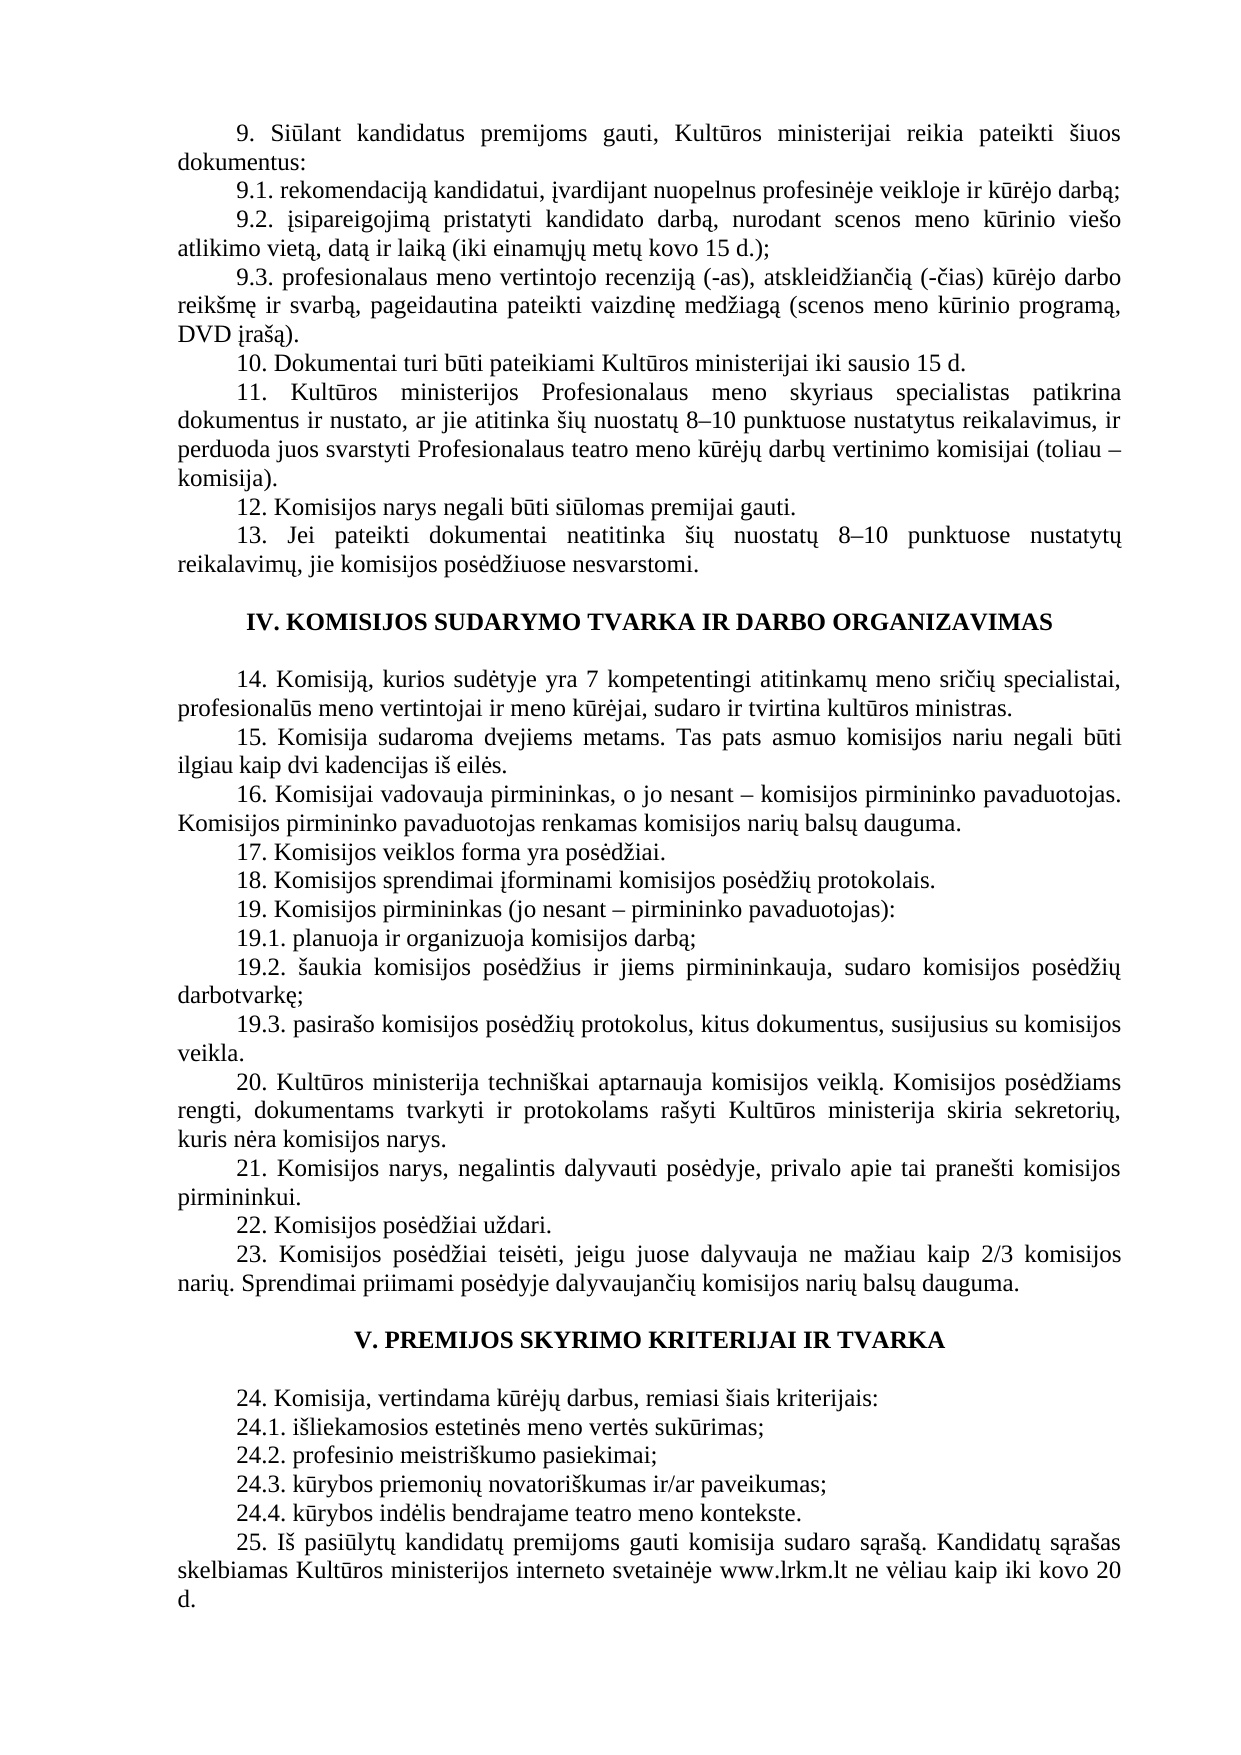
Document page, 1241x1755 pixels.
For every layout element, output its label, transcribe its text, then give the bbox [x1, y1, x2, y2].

text 9. Siūlant kandidatus premijoms gauti, Kultūros ministerijai reikia pateikti šiuos dokumentus: [177, 118, 1122, 176]
text 24.4. kūrybos indėlis bendrajame teatro meno kontekste. [177, 1498, 1122, 1527]
text 15. Komisija sudaroma dvejiems metams. Tas pats asmuo komisijos nariu negali būti ilgiau kaip dvi kadencijas iš eilės. [177, 722, 1122, 779]
text V. PREMIJOS SKYRIMO KRITERIJAI IR TVARKA [177, 1326, 1122, 1354]
text 14. Komisiją, kurios sudėtyje yra 7 kompetentingi atitinkamų meno sričių specialistai, profesionalūs meno vertintojai ir meno kūrėjai, sudaro ir tvirtina kultūros ministras. [177, 664, 1122, 722]
text 11. Kultūros ministerijos Profesionalaus meno skyriaus specialistas patikrina dokumentus ir nustato, ar jie atitinka šių nuostatų 8–10 punktuose nustatytus reikalavimus, ir perduoda juos svarstyti Profesionalaus teatro meno kūrėjų darbų vertinimo komisijai (toliau – komisija). [177, 377, 1122, 492]
text 9.3. profesionalaus meno vertintojo recenziją (-as), atskleidžiančią (-čias) kūrėjo darbo reikšmę ir svarbą, pageidautina pateikti vaizdinę medžiagą (scenos meno kūrinio programą, DVD įrašą). [177, 262, 1122, 348]
text 19.1. planuoja ir organizuoja komisijos darbą; [177, 923, 1122, 952]
text 9.1. rekomendaciją kandidatui, įvardijant nuopelnus profesinėje veikloje ir kūrėjo darbą; [177, 176, 1122, 204]
text 19.3. pasirašo komisijos posėdžių protokolus, kitus dokumentus, susijusius su komisijos veikla. [177, 1009, 1122, 1067]
text 12. Komisijos narys negali būti siūlomas premijai gauti. [177, 492, 1122, 521]
text 13. Jei pateikti dokumentai neatitinka šių nuostatų 8–10 punktuose nustatytų reikalavimų, jie komisijos posėdžiuose nesvarstomi. [177, 521, 1122, 578]
text 25. Iš pasiūlytų kandidatų premijoms gauti komisija sudaro sąrašą. Kandidatų sąrašas skelbiamas Kultūros ministerijos interneto svetainėje www.lrkm.lt ne vėliau kaip iki kovo 20 d. [177, 1527, 1122, 1613]
text 21. Komisijos narys, negalintis dalyvauti posėdyje, privalo apie tai pranešti komisijos pirmininkui. [177, 1153, 1122, 1211]
text 20. Kultūros ministerija techniškai aptarnauja komisijos veiklą. Komisijos posėdžiams rengti, dokumentams tvarkyti ir protokolams rašyti Kultūros ministerija skiria sekretorių, kuris nėra komisijos narys. [177, 1067, 1122, 1153]
text 24.2. profesinio meistriškumo pasiekimai; [177, 1441, 1122, 1469]
text 18. Komisijos sprendimai įforminami komisijos posėdžių protokolais. [177, 866, 1122, 894]
text 24.1. išliekamosios estetinės meno vertės sukūrimas; [177, 1412, 1122, 1441]
text IV. KOMISIJOS SUDARYMO TVARKA IR DARBO ORGANIZAVIMAS [177, 607, 1122, 636]
text 19. Komisijos pirmininkas (jo nesant – pirmininko pavaduotojas): [177, 894, 1122, 923]
text 22. Komisijos posėdžiai uždari. [177, 1211, 1122, 1239]
text 24.3. kūrybos priemonių novatoriškumas ir/ar paveikumas; [177, 1469, 1122, 1498]
text 19.2. šaukia komisijos posėdžius ir jiems pirmininkauja, sudaro komisijos posėdžių darbotvarkę; [177, 952, 1122, 1009]
text 17. Komisijos veiklos forma yra posėdžiai. [177, 837, 1122, 866]
text 16. Komisijai vadovauja pirmininkas, o jo nesant – komisijos pirmininko pavaduotojas. Komisijos pirmininko pavaduotojas renkamas komisijos narių balsų dauguma. [177, 779, 1122, 837]
text 23. Komisijos posėdžiai teisėti, jeigu juose dalyvauja ne mažiau kaip 2/3 komisijos narių. Sprendimai priimami posėdyje dalyvaujančių komisijos narių balsų dauguma. [177, 1239, 1122, 1297]
text 10. Dokumentai turi būti pateikiami Kultūros ministerijai iki sausio 15 d. [177, 348, 1122, 377]
text 9.2. įsipareigojimą pristatyti kandidato darbą, nurodant scenos meno kūrinio viešo atlikimo vietą, datą ir laiką (iki einamųjų metų kovo 15 d.); [177, 204, 1122, 262]
text 24. Komisija, vertindama kūrėjų darbus, remiasi šiais kriterijais: [177, 1383, 1122, 1412]
